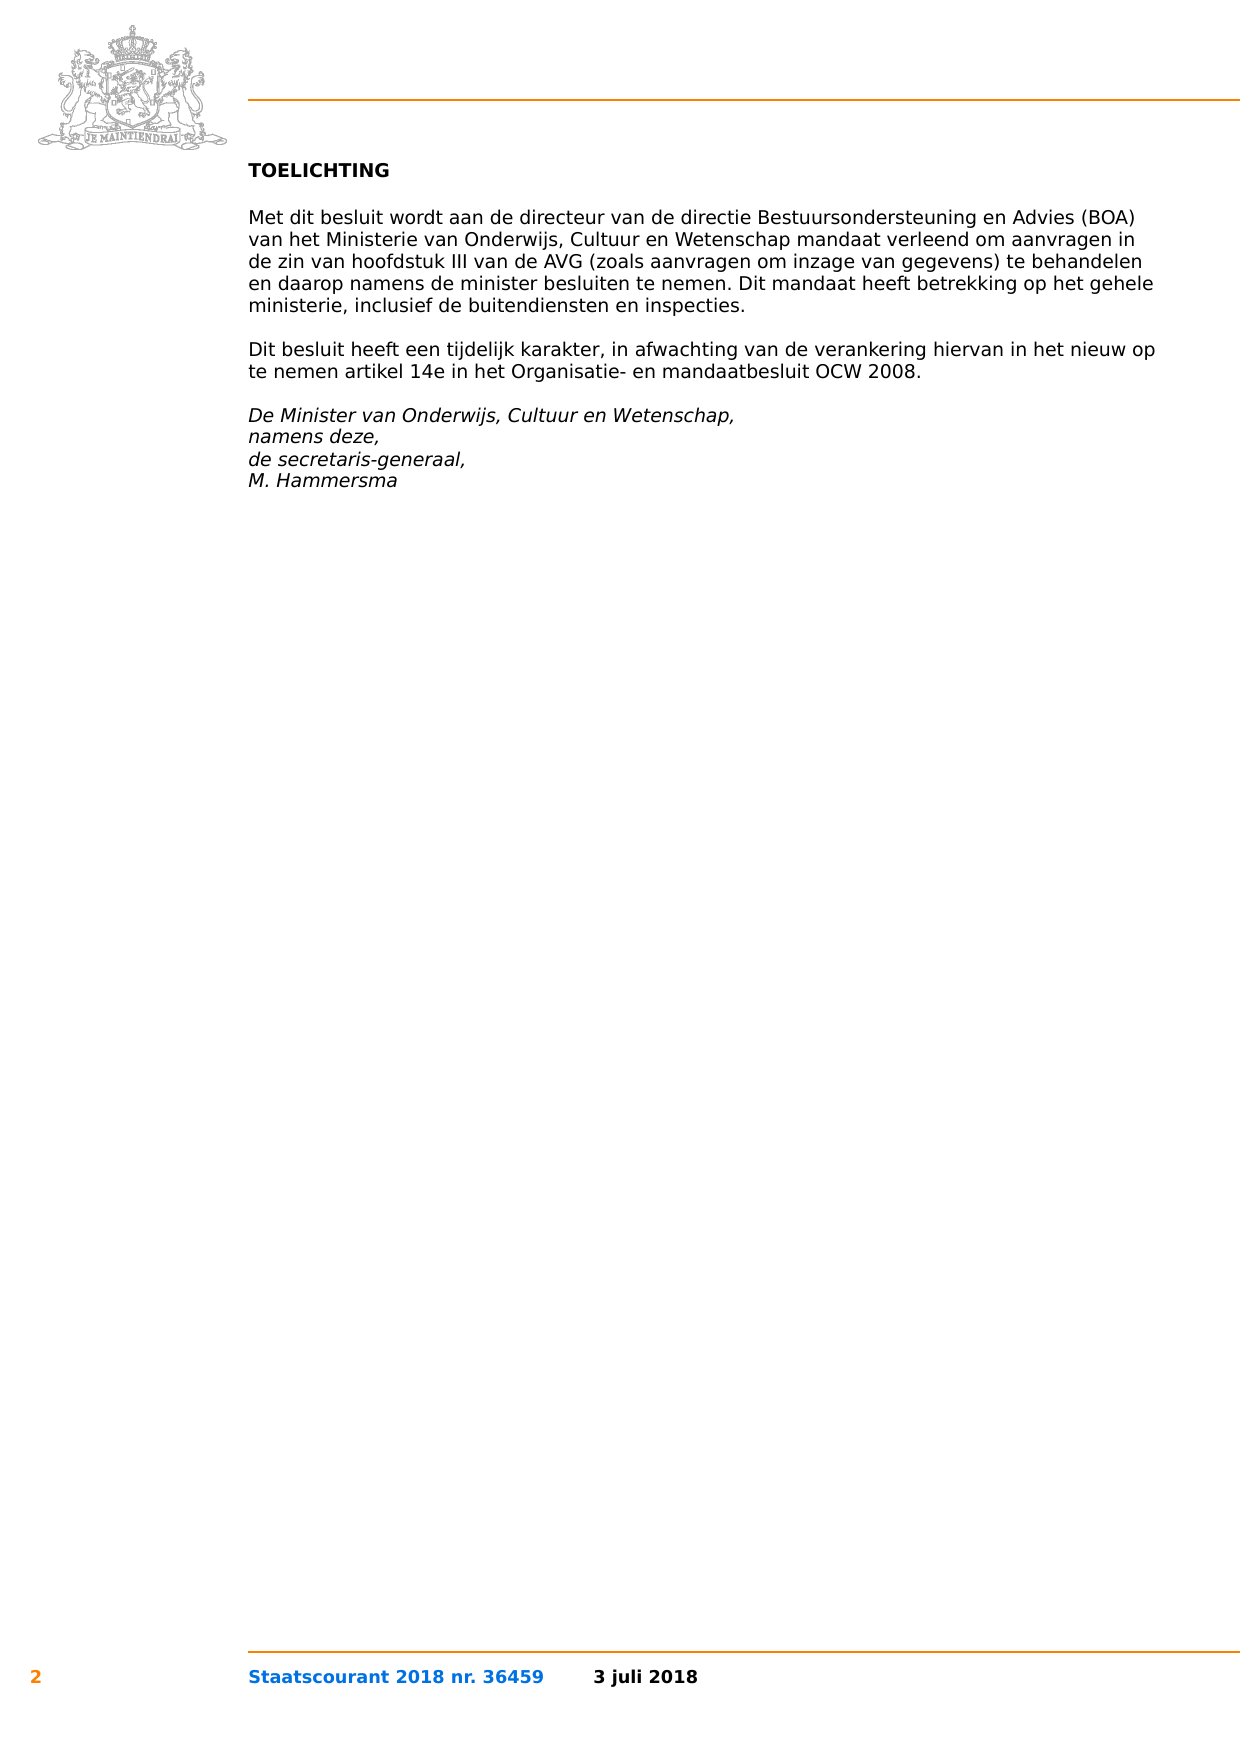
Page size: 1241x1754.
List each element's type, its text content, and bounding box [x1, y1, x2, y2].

text De Minister van Onderwijs, Cultuur en Wetenschap, namens deze, de secretaris-generaal, M. Hammersma [248, 404, 1163, 492]
subtitle TOELICHTING [248, 160, 1163, 182]
text Met dit besluit wordt aan de directeur van de directie Bestuursondersteuning en Advies (BOA) van het Ministerie van Onderwijs, Cultuur en Wetenschap mandaat verleend om aanvragen in de zin van hoofdstuk III van de AVG (zoals aanvragen om inzage van gegevens) te behandelen en daarop namens de minister besluiten te nemen. Dit mandaat heeft betrekking op het gehele ministerie, inclusief de buitendiensten en inspecties. [248, 207, 1163, 317]
picture [38, 25, 227, 150]
text Dit besluit heeft een tijdelijk karakter, in afwachting van de verankering hiervan in het nieuw op te nemen artikel 14e in het Organisatie- en mandaatbesluit OCW 2008. [248, 339, 1163, 383]
